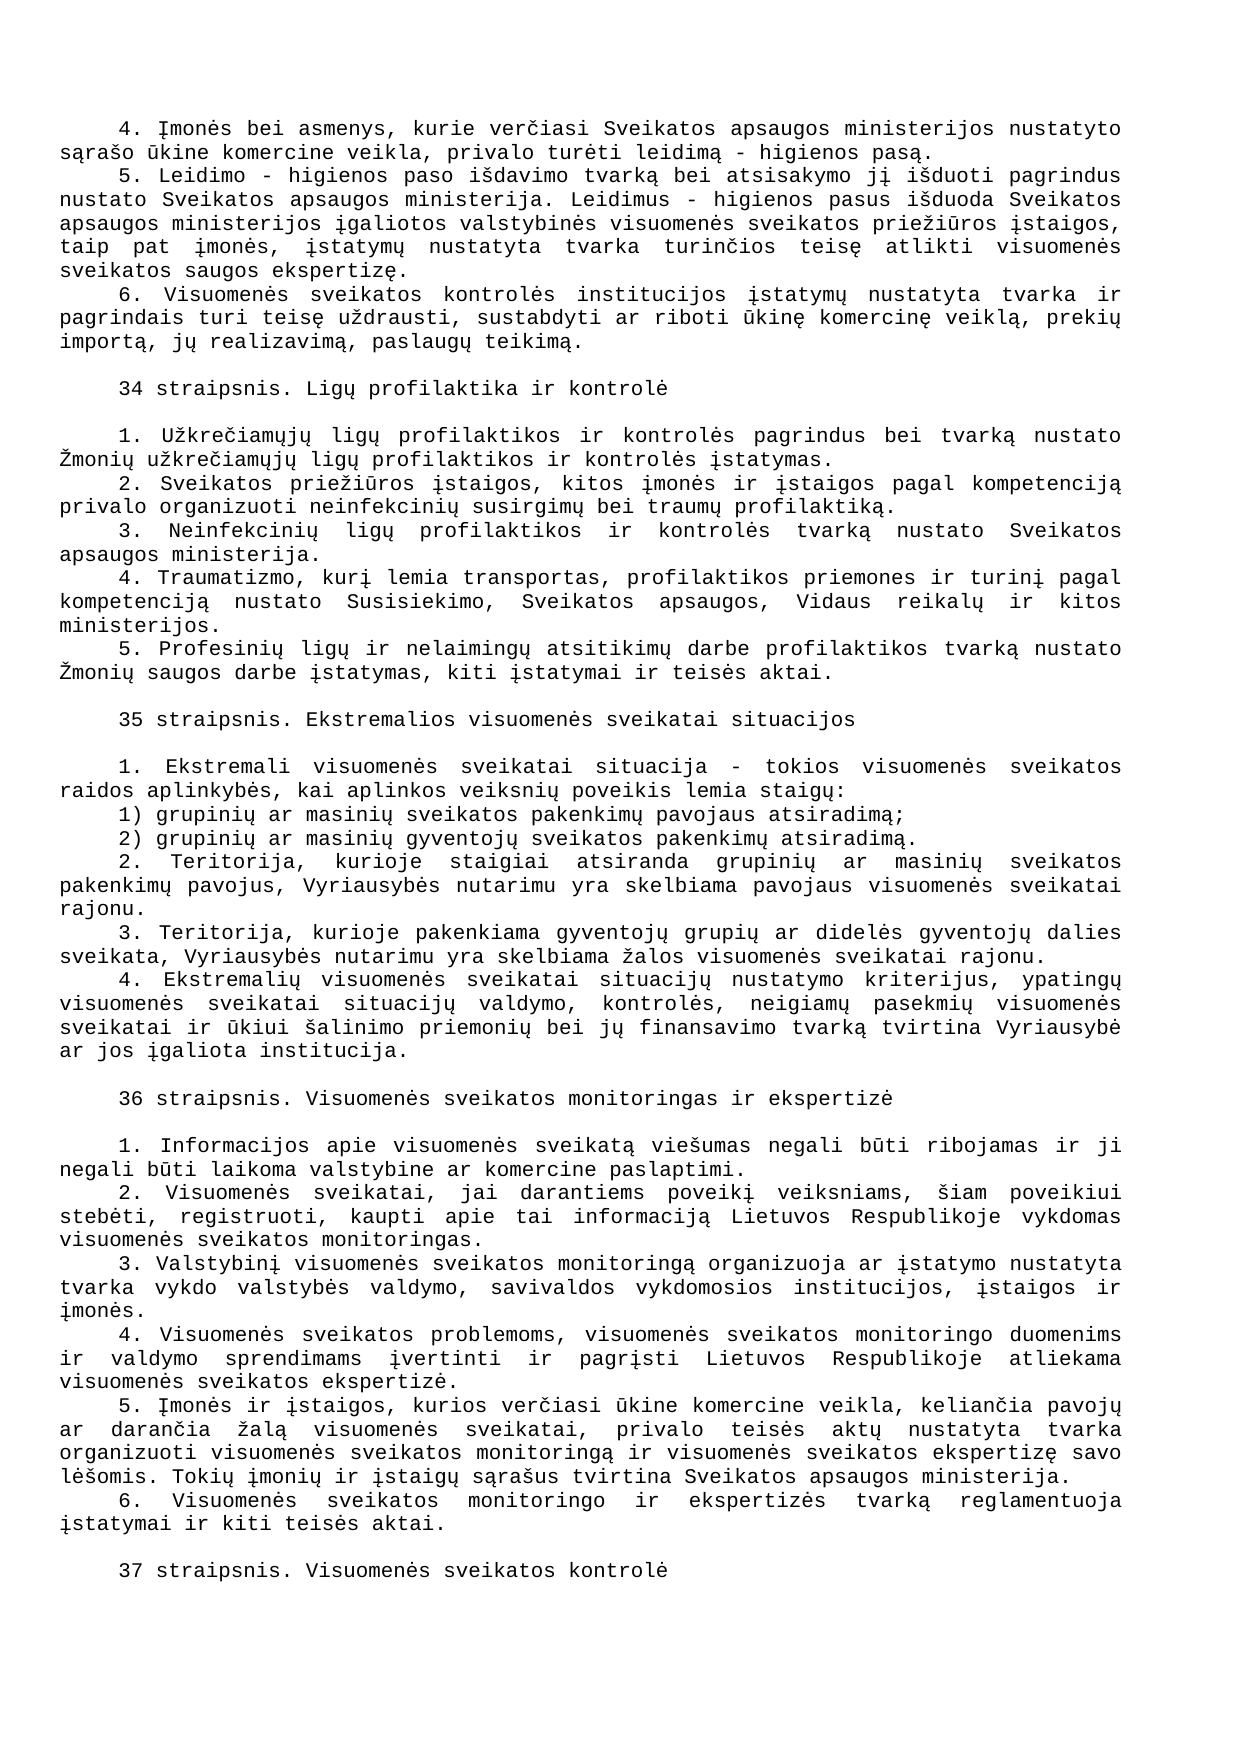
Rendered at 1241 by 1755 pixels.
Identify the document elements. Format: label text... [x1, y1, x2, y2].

text 5. Leidimo - higienos paso išdavimo tvarką bei atsisakymo jį išduoti pagrindus nustato Sveikatos apsaugos ministerija. Leidimus - higienos pasus išduoda Sveikatos apsaugos ministerijos įgaliotos valstybinės visuomenės sveikatos priežiūros įstaigos, taip pat įmonės, įstatymų nustatyta tvarka turinčios teisę atlikti visuomenės sveikatos saugos ekspertizę. [59, 165, 1122, 284]
text 3. Valstybinį visuomenės sveikatos monitoringą organizuoja ar įstatymo nustatyta tvarka vykdo valstybės valdymo, savivaldos vykdomosios institucijos, įstaigos ir įmonės. [59, 1253, 1122, 1324]
text 34 straipsnis. Ligų profilaktika ir kontrolė [59, 378, 1122, 402]
text 6. Visuomenės sveikatos kontrolės institucijos įstatymų nustatyta tvarka ir pagrindais turi teisę uždrausti, sustabdyti ar riboti ūkinę komercinę veiklą, prekių importą, jų realizavimą, paslaugų teikimą. [59, 284, 1122, 354]
text 2. Visuomenės sveikatai, jai darantiems poveikį veiksniams, šiam poveikiui stebėti, registruoti, kaupti apie tai informaciją Lietuvos Respublikoje vykdomas visuomenės sveikatos monitoringas. [59, 1182, 1122, 1253]
text 4. Įmonės bei asmenys, kurie verčiasi Sveikatos apsaugos ministerijos nustatyto sąrašo ūkine komercine veikla, privalo turėti leidimą - higienos pasą. [59, 118, 1122, 165]
text 3. Neinfekcinių ligų profilaktikos ir kontrolės tvarką nustato Sveikatos apsaugos ministerija. [59, 520, 1122, 567]
text 5. Įmonės ir įstaigos, kurios verčiasi ūkine komercine veikla, keliančia pavojų ar darančia žalą visuomenės sveikatai, privalo teisės aktų nustatyta tvarka organizuoti visuomenės sveikatos monitoringą ir visuomenės sveikatos ekspertizę savo lėšomis. Tokių įmonių ir įstaigų sąrašus tvirtina Sveikatos apsaugos ministerija. [59, 1395, 1122, 1489]
text 1. Ekstremali visuomenės sveikatai situacija - tokios visuomenės sveikatos raidos aplinkybės, kai aplinkos veiksnių poveikis lemia staigų: [59, 757, 1122, 804]
text 4. Visuomenės sveikatos problemoms, visuomenės sveikatos monitoringo duomenims ir valdymo sprendimams įvertinti ir pagrįsti Lietuvos Respublikoje atliekama visuomenės sveikatos ekspertizė. [59, 1324, 1122, 1395]
text 4. Ekstremalių visuomenės sveikatai situacijų nustatymo kriterijus, ypatingų visuomenės sveikatai situacijų valdymo, kontrolės, neigiamų pasekmių visuomenės sveikatai ir ūkiui šalinimo priemonių bei jų finansavimo tvarką tvirtina Vyriausybė ar jos įgaliota institucija. [59, 969, 1122, 1064]
text 2. Teritorija, kurioje staigiai atsiranda grupinių ar masinių sveikatos pakenkimų pavojus, Vyriausybės nutarimu yra skelbiama pavojaus visuomenės sveikatai rajonu. [59, 851, 1122, 922]
text 1) grupinių ar masinių sveikatos pakenkimų pavojaus atsiradimą; [59, 804, 1122, 827]
text 36 straipsnis. Visuomenės sveikatos monitoringas ir ekspertizė [59, 1088, 1122, 1111]
text 4. Traumatizmo, kurį lemia transportas, profilaktikos priemones ir turinį pagal kompetenciją nustato Susisiekimo, Sveikatos apsaugos, Vidaus reikalų ir kitos ministerijos. [59, 567, 1122, 638]
text 6. Visuomenės sveikatos monitoringo ir ekspertizės tvarką reglamentuoja įstatymai ir kiti teisės aktai. [59, 1489, 1122, 1537]
text 2) grupinių ar masinių gyventojų sveikatos pakenkimų atsiradimą. [59, 827, 1122, 851]
text 5. Profesinių ligų ir nelaimingų atsitikimų darbe profilaktikos tvarką nustato Žmonių saugos darbe įstatymas, kiti įstatymai ir teisės aktai. [59, 638, 1122, 686]
text 2. Sveikatos priežiūros įstaigos, kitos įmonės ir įstaigos pagal kompetenciją privalo organizuoti neinfekcinių susirgimų bei traumų profilaktiką. [59, 473, 1122, 520]
text 1. Užkrečiamųjų ligų profilaktikos ir kontrolės pagrindus bei tvarką nustato Žmonių užkrečiamųjų ligų profilaktikos ir kontrolės įstatymas. [59, 426, 1122, 473]
text 3. Teritorija, kurioje pakenkiama gyventojų grupių ar didelės gyventojų dalies sveikata, Vyriausybės nutarimu yra skelbiama žalos visuomenės sveikatai rajonu. [59, 922, 1122, 969]
text 35 straipsnis. Ekstremalios visuomenės sveikatai situacijos [59, 709, 1122, 733]
text 1. Informacijos apie visuomenės sveikatą viešumas negali būti ribojamas ir ji negali būti laikoma valstybine ar komercine paslaptimi. [59, 1135, 1122, 1182]
text 37 straipsnis. Visuomenės sveikatos kontrolė [59, 1561, 1122, 1584]
